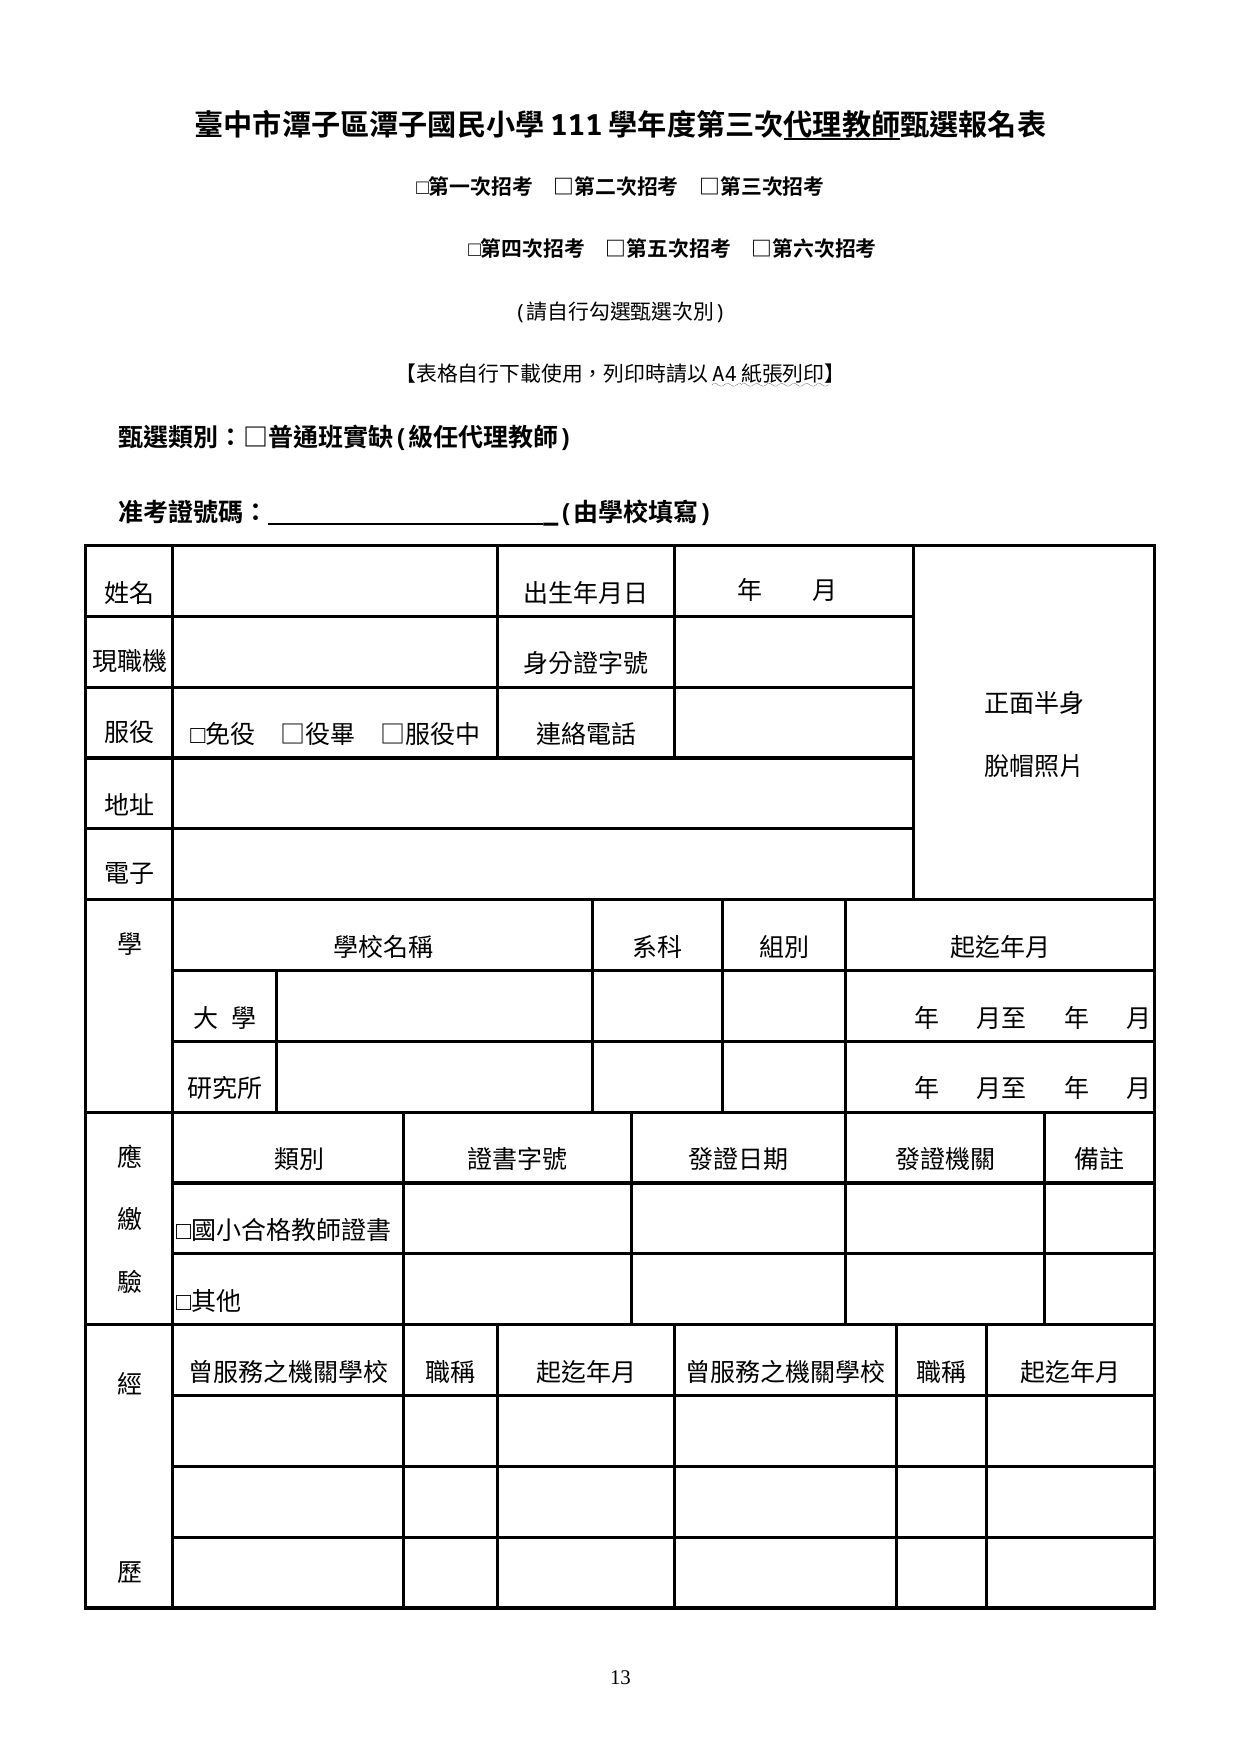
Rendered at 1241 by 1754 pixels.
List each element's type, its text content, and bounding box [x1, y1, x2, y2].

table_cell [988, 1539, 1153, 1606]
table_cell 發證機關 [847, 1114, 1043, 1181]
table_cell [405, 1397, 496, 1465]
table_cell [174, 1539, 402, 1606]
table_cell [1046, 1185, 1153, 1252]
table_cell [633, 1255, 844, 1323]
table_cell 經 歷 [87, 1326, 171, 1606]
table_cell [898, 1539, 985, 1606]
table_cell 大 學 [174, 972, 275, 1040]
table_header 年 月 日 [676, 547, 912, 615]
table_cell [676, 618, 912, 686]
table_cell 年 月至 年 月 [847, 972, 1153, 1040]
table_cell [405, 1255, 630, 1323]
text 【表格自行下載使用，列印時請以A4紙張列印】 [118, 331, 1122, 393]
table_cell [499, 1468, 673, 1536]
table_cell 類別 [174, 1114, 402, 1181]
table_cell □免役 □役畢 □服役中 [174, 689, 496, 756]
table_cell 職稱 [405, 1326, 496, 1394]
table_cell [847, 1255, 1043, 1323]
table_cell [405, 1185, 630, 1252]
table_cell 年 月至 年 月 [847, 1043, 1153, 1111]
table_cell 連絡電話 [499, 689, 673, 756]
table_cell [898, 1468, 985, 1536]
table_cell [676, 1539, 895, 1606]
text (請自行勾選甄選次別) [118, 268, 1122, 331]
table_cell [405, 1539, 496, 1606]
text □第四次招考 □第五次招考 □第六次招考 [118, 206, 1122, 268]
table_cell 應 繳 驗 證 件 [87, 1114, 171, 1323]
table_cell 證書字號 [405, 1114, 630, 1181]
table_cell 現職機關學校 [87, 618, 171, 686]
text 准考證號碼： _(由學校填寫) [118, 469, 1181, 531]
table_cell 電子 郵件 [87, 830, 171, 898]
table_cell 地址 [87, 760, 171, 827]
text 臺中市潭子區潭子國民小學111學年度第三次代理教師甄選報名表 [118, 81, 1122, 143]
table_cell 學校名稱 [174, 901, 591, 969]
table_cell 起迄年月 [499, 1326, 673, 1394]
table_cell [174, 1468, 402, 1536]
text 甄選類別：□普通班實缺(級任代理教師) [118, 393, 1122, 456]
table_cell [405, 1468, 496, 1536]
table_cell 職稱 [898, 1326, 985, 1394]
table_cell 備註 [1046, 1114, 1153, 1181]
table_cell [633, 1185, 844, 1252]
table_cell [898, 1397, 985, 1465]
table_cell [499, 1539, 673, 1606]
table_cell [174, 618, 496, 686]
table_cell [724, 1043, 844, 1111]
table_cell [847, 1185, 1043, 1252]
table_cell [1046, 1255, 1153, 1323]
table_header 出生年月日 [499, 547, 673, 615]
table_cell 系科 [594, 901, 721, 969]
table_cell [676, 1468, 895, 1536]
table_cell [988, 1468, 1153, 1536]
table_cell 曾服務之機關學校 [676, 1326, 895, 1394]
table_cell 曾服務之機關學校 [174, 1326, 402, 1394]
table_cell [988, 1397, 1153, 1465]
table_header [174, 547, 496, 615]
table_cell □其他 [174, 1255, 402, 1323]
table_cell [594, 972, 721, 1040]
table_cell 起迄年月 [988, 1326, 1153, 1394]
table_header 姓名 [87, 547, 171, 615]
table_cell [174, 1397, 402, 1465]
table_cell [278, 972, 591, 1040]
table_cell [676, 689, 912, 756]
table_cell 服役 情形 [87, 689, 171, 756]
table_cell 身分證字號 [499, 618, 673, 686]
table_cell □國小合格教師證書 [174, 1185, 402, 1252]
table_cell [676, 1397, 895, 1465]
table_cell [594, 1043, 721, 1111]
table_cell [499, 1397, 673, 1465]
table_cell 起迄年月 [847, 901, 1153, 969]
table_cell 研究所 [174, 1043, 275, 1111]
table_cell [278, 1043, 591, 1111]
table_cell [724, 972, 844, 1040]
table_header 正面半身 脫帽照片 [915, 547, 1153, 898]
text □第一次招考 □第二次招考 □第三次招考 [118, 143, 1122, 206]
table_cell [174, 760, 912, 827]
table_cell [174, 830, 912, 898]
table_cell 組別 [724, 901, 844, 969]
table_cell 發證日期 [633, 1114, 844, 1181]
table_cell 學 歷 [87, 901, 171, 1111]
